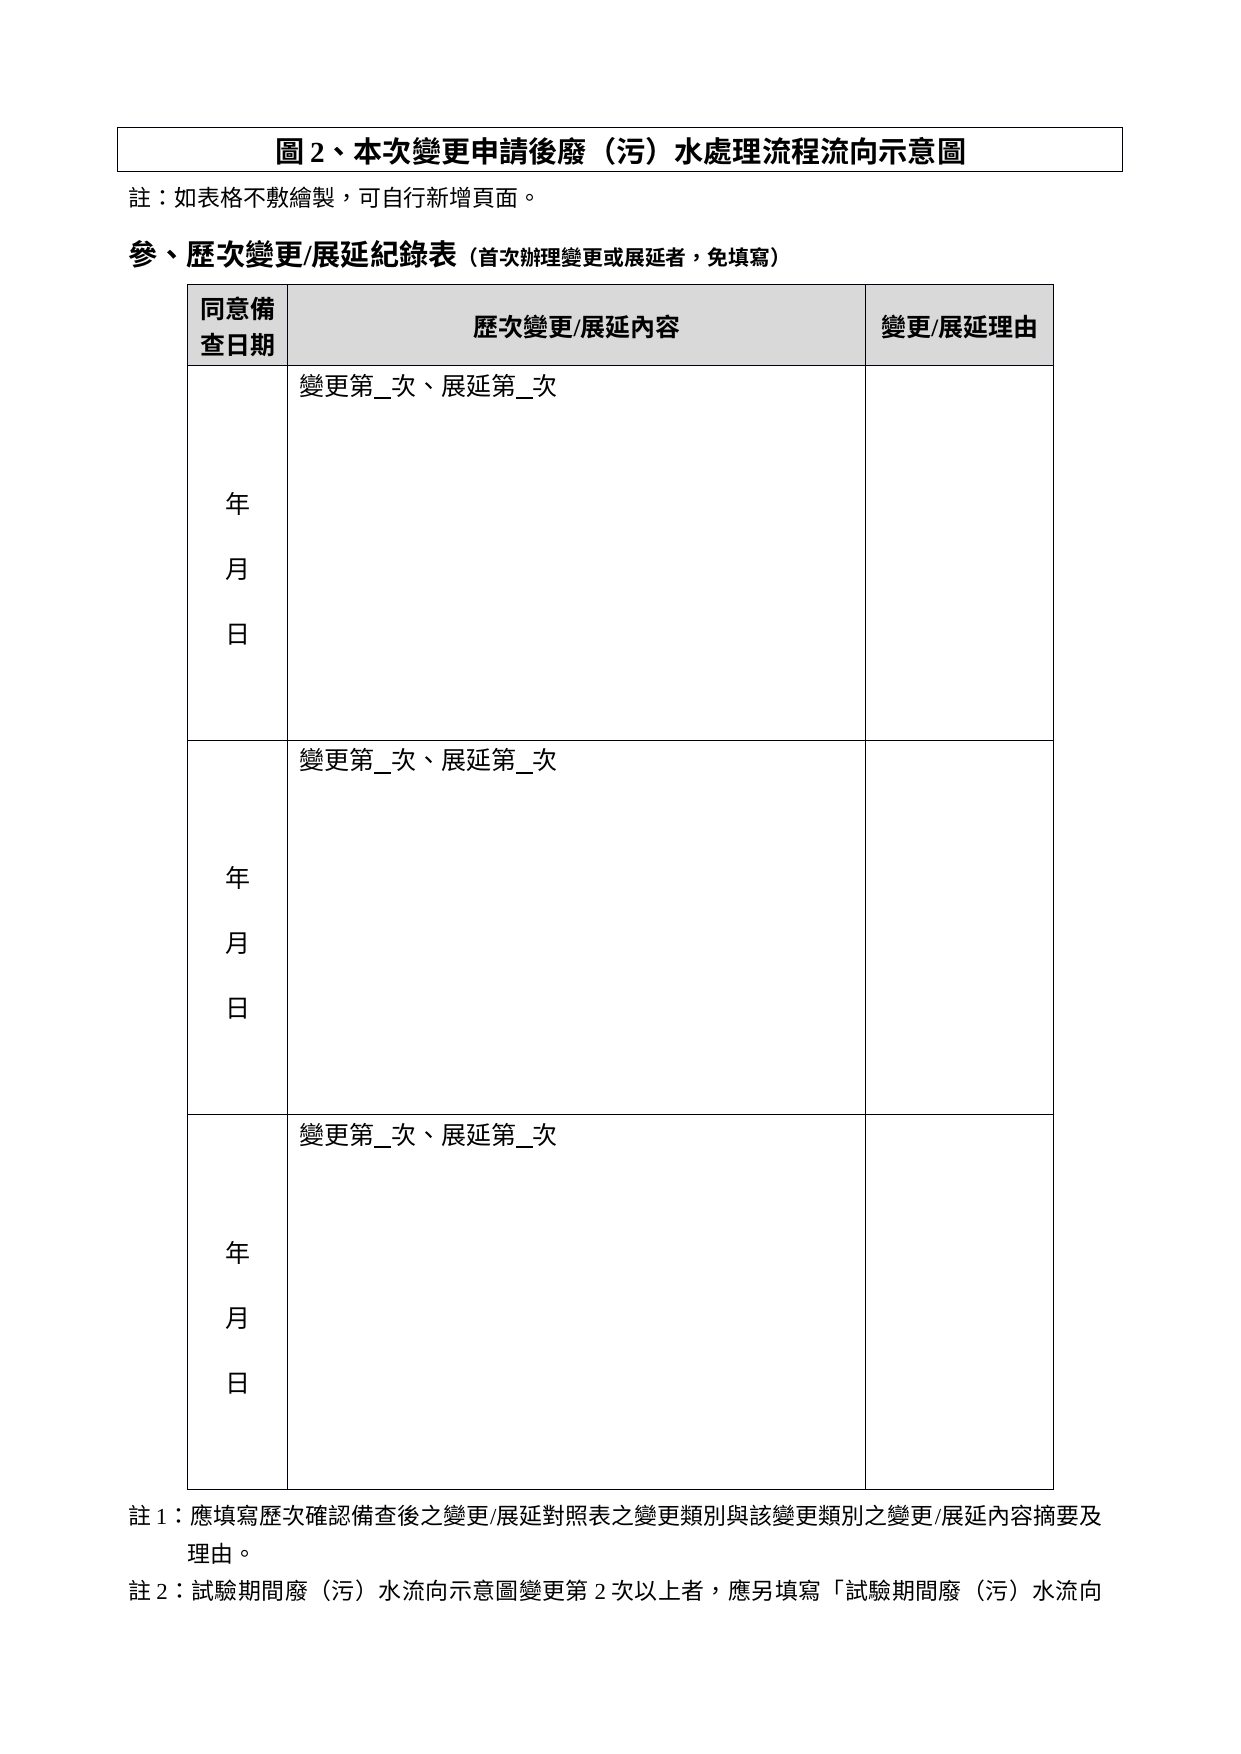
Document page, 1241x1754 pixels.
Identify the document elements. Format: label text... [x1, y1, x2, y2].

table_header 同意備查日期 [188, 285, 287, 365]
table_cell 變更第 次、展延第 次 [288, 366, 865, 740]
table_cell 圖2、本次變更申請後廢（污）水處理流程流向示意圖 [118, 128, 1122, 171]
table_cell [866, 366, 1053, 740]
text 註：如表格不敷繪製，可自行新增頁面。 [129, 172, 1102, 209]
table_cell 變更第 次、展延第 次 [288, 741, 865, 1114]
table_header 變更/展延理由 [866, 285, 1053, 365]
text 參、歷次變更/展延紀錄表（首次辦理變更或展延者，免填寫） [128, 209, 1107, 284]
table_cell 年 月 日 [188, 366, 287, 740]
text 註1：應填寫歷次確認備查後之變更/展延對照表之變更類別與該變更類別之變更/展延內容摘要及理由。 [128, 1489, 1102, 1564]
table_cell 年 月 日 [188, 1115, 287, 1488]
table_header 歷次變更/展延內容 [288, 285, 865, 365]
table_cell 變更第 次、展延第 次 [288, 1115, 865, 1488]
table_cell [866, 741, 1053, 1114]
table_cell 年 月 日 [188, 741, 287, 1114]
text 註2：試驗期間廢（污）水流向示意圖變更第2次以上者，應另填寫「試驗期間廢（污）水流向 [128, 1564, 1102, 1602]
table_cell [866, 1115, 1053, 1488]
